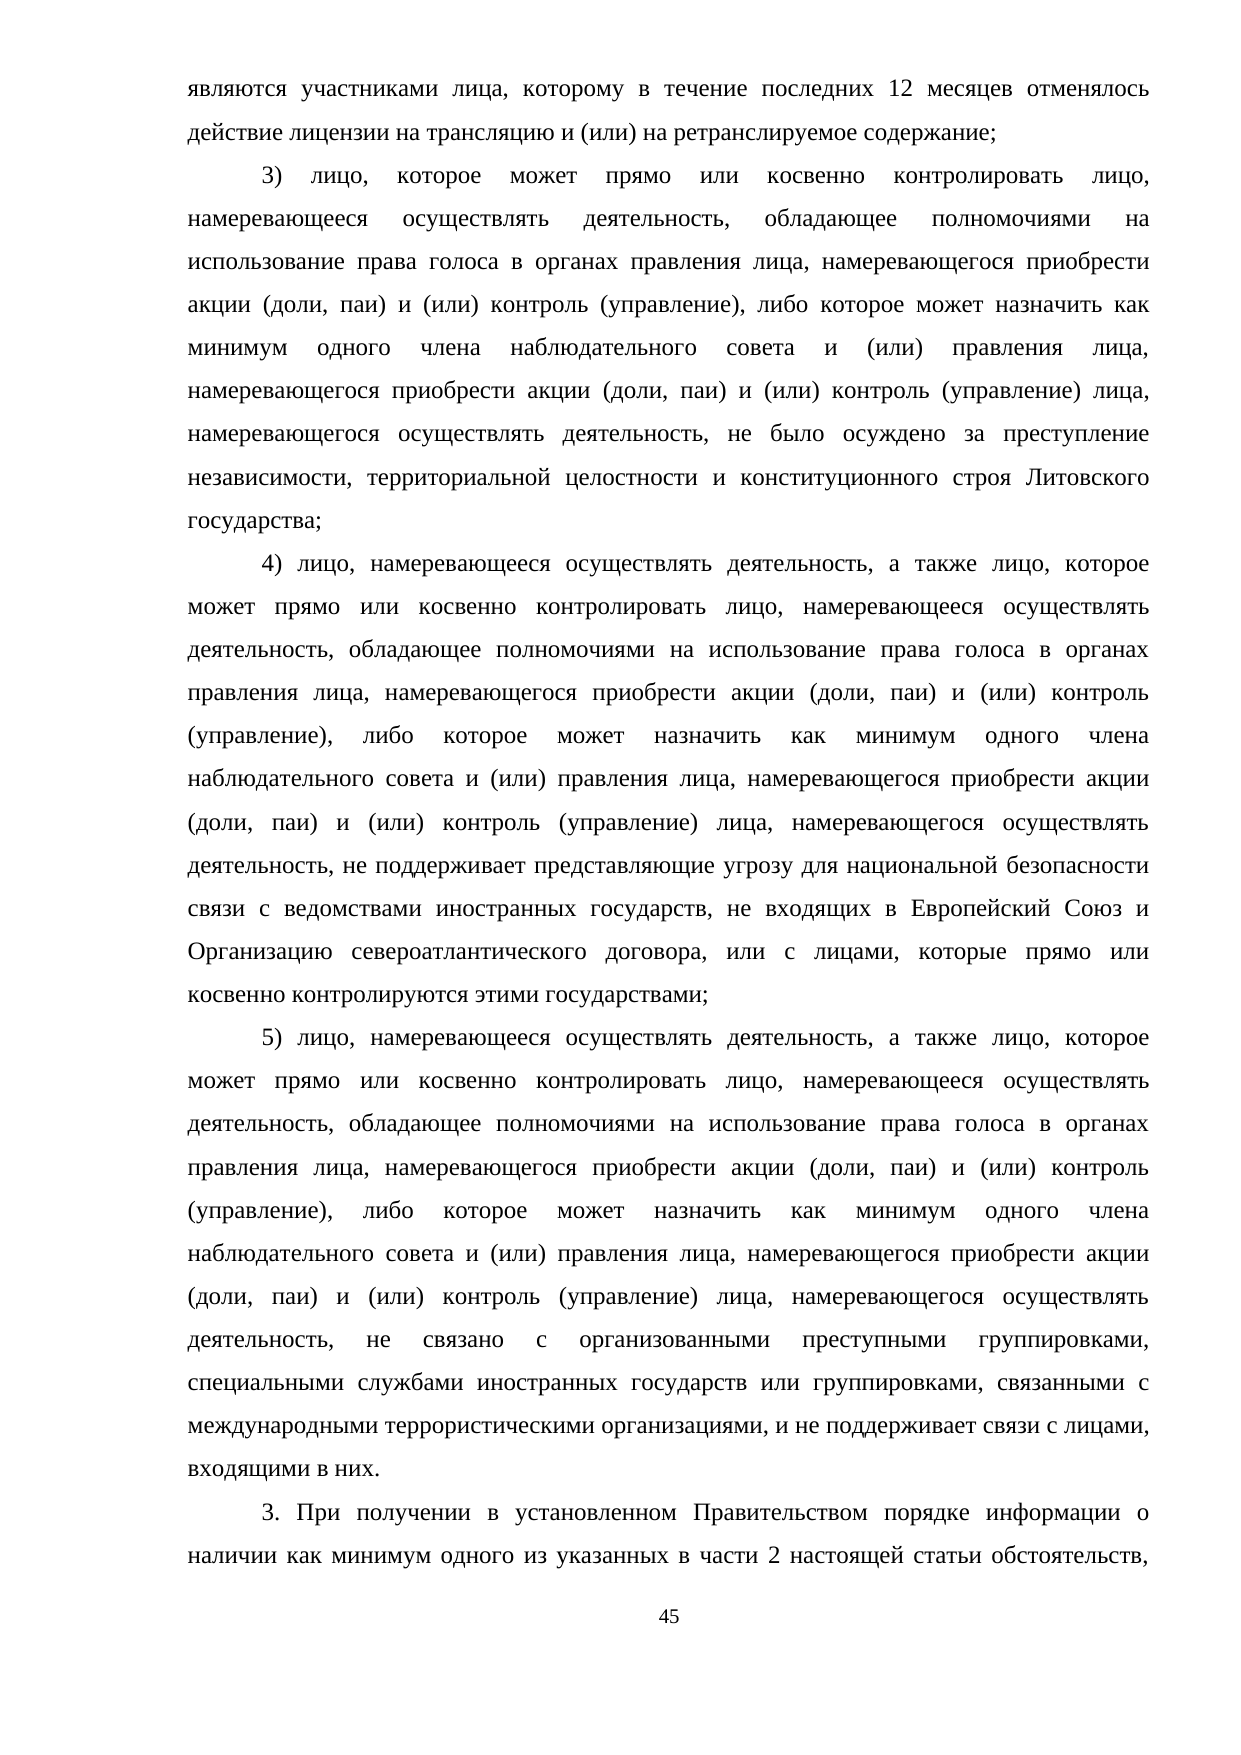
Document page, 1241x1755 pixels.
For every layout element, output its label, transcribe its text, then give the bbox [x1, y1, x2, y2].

text являются участниками лица, которому в течение последних 12 месяцев отменялось действие лицензии на трансляцию и (или) на ретранслируемое содержание; [187, 73, 1150, 145]
text 5) лицо, намеревающееся осуществлять деятельность, а также лицо, которое может прямо или косвенно контролировать лицо, намеревающееся осуществлять деятельность, обладающее полномочиями на использование права голоса в органах правления лица, намеревающегося приобрести акции (доли, паи) и (или) контроль (управление), либо которое может назначить как минимум одного члена наблюдательного совета и (или) правления лица, намеревающегося приобрести акции (доли, паи) и (или) контроль (управление) лица, намеревающегося осуществлять деятельность, не связано с организованными преступными группировками, специальными службами иностранных государств или группировками, связанными с международными террористическими организациями, и не поддерживает связи с лицами, входящими в них. [187, 1022, 1150, 1482]
text 3) лицо, которое может прямо или косвенно контролировать лицо, намеревающееся осуществлять деятельность, обладающее полномочиями на использование права голоса в органах правления лица, намеревающегося приобрести акции (доли, паи) и (или) контроль (управление), либо которое может назначить как минимум одного члена наблюдательного совета и (или) правления лица, намеревающегося приобрести акции (доли, паи) и (или) контроль (управление) лица, намеревающегося осуществлять деятельность, не было осуждено за преступление независимости, территориальной целостности и конституционного строя Литовского государства; [187, 160, 1150, 533]
text 3. При получении в установленном Правительством порядке информации о наличии как минимум одного из указанных в части 2 настоящей статьи обстоятельств, [187, 1497, 1150, 1568]
text 4) лицо, намеревающееся осуществлять деятельность, а также лицо, которое может прямо или косвенно контролировать лицо, намеревающееся осуществлять деятельность, обладающее полномочиями на использование права голоса в органах правления лица, намеревающегося приобрести акции (доли, паи) и (или) контроль (управление), либо которое может назначить как минимум одного члена наблюдательного совета и (или) правления лица, намеревающегося приобрести акции (доли, паи) и (или) контроль (управление) лица, намеревающегося осуществлять деятельность, не поддерживает представляющие угрозу для национальной безопасности связи с ведомствами иностранных государств, не входящих в Европейский Союз и Организацию североатлантического договора, или с лицами, которые прямо или косвенно контролируются этими государствами; [187, 548, 1150, 1008]
